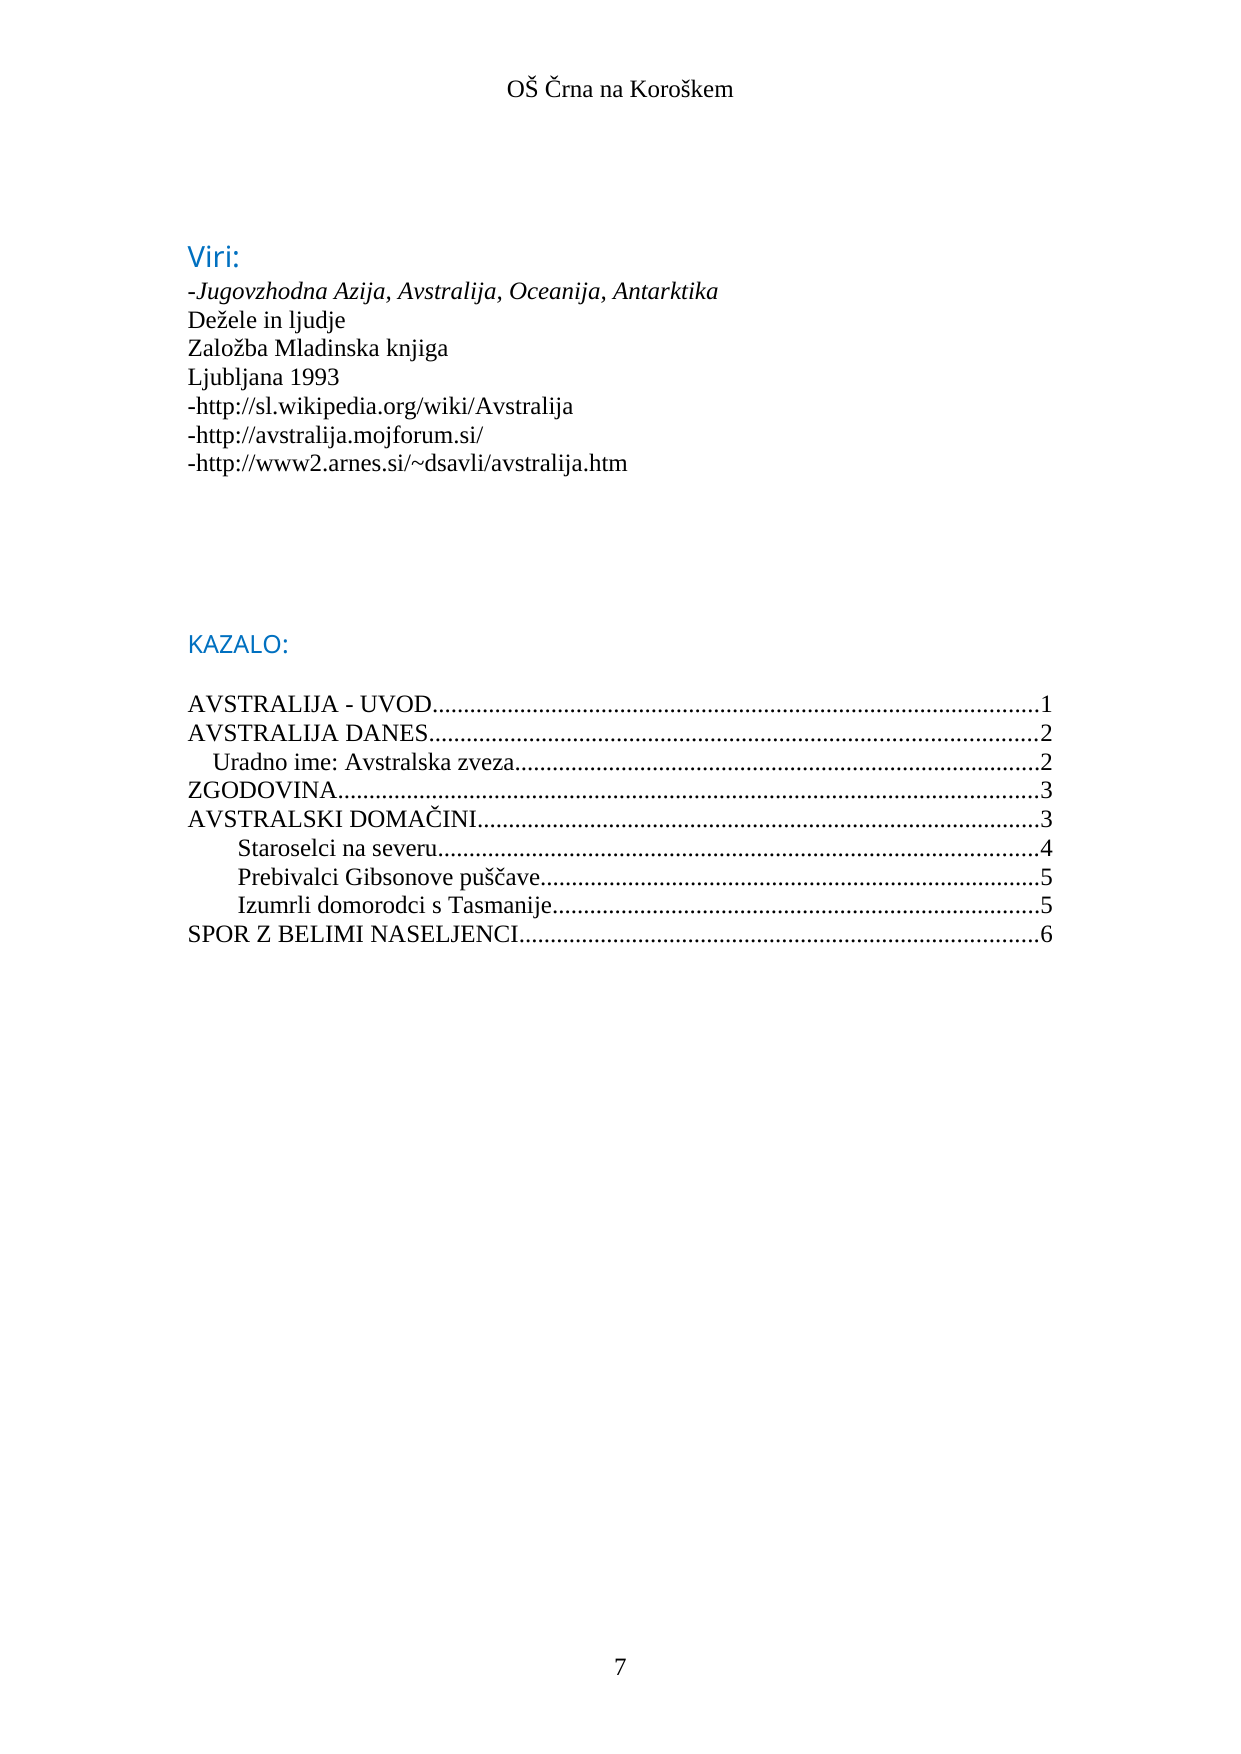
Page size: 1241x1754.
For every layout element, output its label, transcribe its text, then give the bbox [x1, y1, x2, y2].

text -Jugovzhodna Azija, Avstralija, Oceanija, Antarktika [187, 276, 1053, 305]
text -http://www2.arnes.si/~dsavli/avstralija.htm [187, 448, 1053, 477]
text SPOR Z BELIMI NASELJENCI 6 [187, 919, 1053, 948]
text KAZALO: [187, 626, 1053, 660]
text AVSTRALSKI DOMAČINI 3 [187, 804, 1053, 833]
text Prebivalci Gibsonove puščave 5 [237, 862, 1053, 890]
text Uradno ime: Avstralska zveza 2 [212, 747, 1053, 775]
text -http://avstralija.mojforum.si/ [187, 420, 1053, 448]
text Ljubljana 1993 [187, 362, 1053, 391]
text Dežele in ljudje [187, 305, 1053, 333]
text Založba Mladinska knjiga [187, 333, 1053, 362]
text AVSTRALIJA DANES 2 [187, 718, 1053, 747]
text AVSTRALIJA - UVOD 1 [187, 689, 1053, 718]
text Staroselci na severu 4 [237, 833, 1053, 862]
text -http://sl.wikipedia.org/wiki/Avstralija [187, 391, 1053, 420]
text ZGODOVINA 3 [187, 775, 1053, 804]
text Izumrli domorodci s Tasmanije 5 [237, 890, 1053, 919]
text Viri: [187, 236, 1053, 276]
